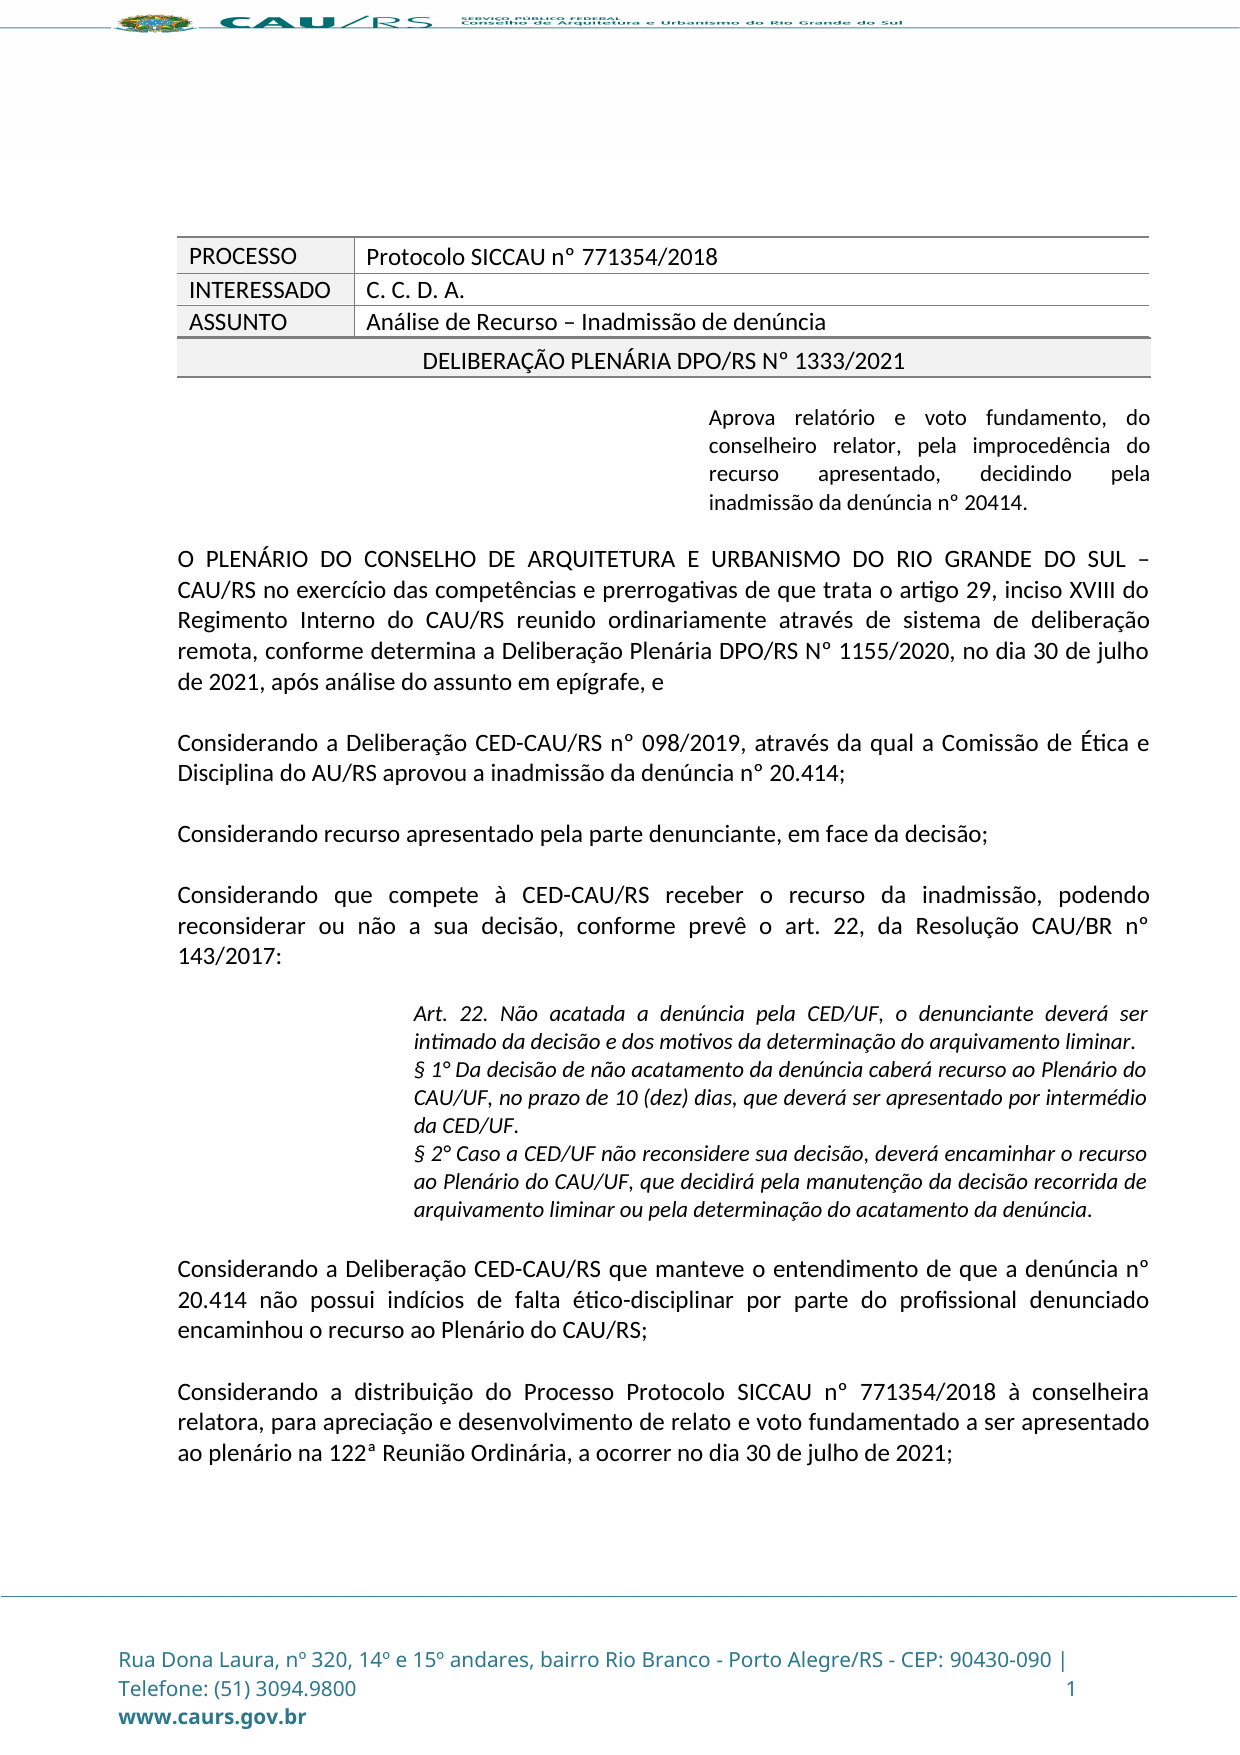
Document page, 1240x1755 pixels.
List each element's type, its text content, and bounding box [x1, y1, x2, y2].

table_header Protocolo SICCAU nº 771354/2018 [355, 238, 1149, 273]
text Considerando a Deliberação CED-CAU/RS que manteve o entendimento de que a denúncia nº 20.414 não possui indícios de falta ético-disciplinar por parte do profissional denunciado encaminhou o recurso ao Plenário do CAU/RS; [177, 1254, 1151, 1345]
table_header PROCESSO [177, 238, 354, 273]
text Considerando recurso apresentado pela parte denunciante, em face da decisão; [177, 818, 1151, 849]
text Art. 22. Não acatada a denúncia pela CED/UF, o denunciante deverá ser intimado da decisão e dos motivos da determinação do arquivamento liminar. [413, 999, 1151, 1055]
table_cell ASSUNTO [177, 306, 354, 336]
table_cell INTERESSADO [177, 274, 354, 304]
text Aprova relatório e voto fundamento, do conselheiro relator, pela improcedência do recurso apresentado, decidindo pela inadmissão da denúncia nº 20414. [709, 403, 1151, 516]
table_cell C. C. D. A. [355, 274, 1149, 304]
text O PLENÁRIO DO CONSELHO DE ARQUITETURA E URBANISMO DO RIO GRANDE DO SUL – CAU/RS no exercício das competências e prerrogativas de que trata o artigo 29, inciso XVIII do Regimento Interno do CAU/RS reunido ordinariamente através de sistema de deliberação remota, conforme determina a Deliberação Plenária DPO/RS Nº 1155/2020, no dia 30 de julho de 2021, após análise do assunto em epígrafe, e [177, 544, 1151, 696]
text § 1° Da decisão de não acatamento da denúncia caberá recurso ao Plenário do CAU/UF, no prazo de 10 (dez) dias, que deverá ser apresentado por intermédio da CED/UF. [413, 1055, 1151, 1139]
text § 2° Caso a CED/UF não reconsidere sua decisão, deverá encaminhar o recurso ao Plenário do CAU/UF, que decidirá pela manutenção da decisão recorrida de arquivamento liminar ou pela determinação do acatamento da denúncia. [413, 1139, 1151, 1223]
text Considerando que compete à CED-CAU/RS receber o recurso da inadmissão, podendo reconsiderar ou não a sua decisão, conforme prevê o art. 22, da Resolução CAU/BR nº 143/2017: [177, 879, 1151, 971]
text DELIBERAÇÃO PLENÁRIA DPO/RS Nº 1333/2021 [177, 339, 1151, 376]
text Considerando a distribuição do Processo Protocolo SICCAU nº 771354/2018 à conselheira relatora, para apreciação e desenvolvimento de relato e voto fundamentado a ser apresentado ao plenário na 122ª Reunião Ordinária, a ocorrer no dia 30 de julho de 2021; [177, 1376, 1151, 1467]
table_cell Análise de Recurso – Inadmissão de denúncia [355, 306, 1149, 336]
text Considerando a Deliberação CED-CAU/RS nº 098/2019, através da qual a Comissão de Ética e Disciplina do AU/RS aprovou a inadmissão da denúncia nº 20.414; [177, 727, 1151, 788]
